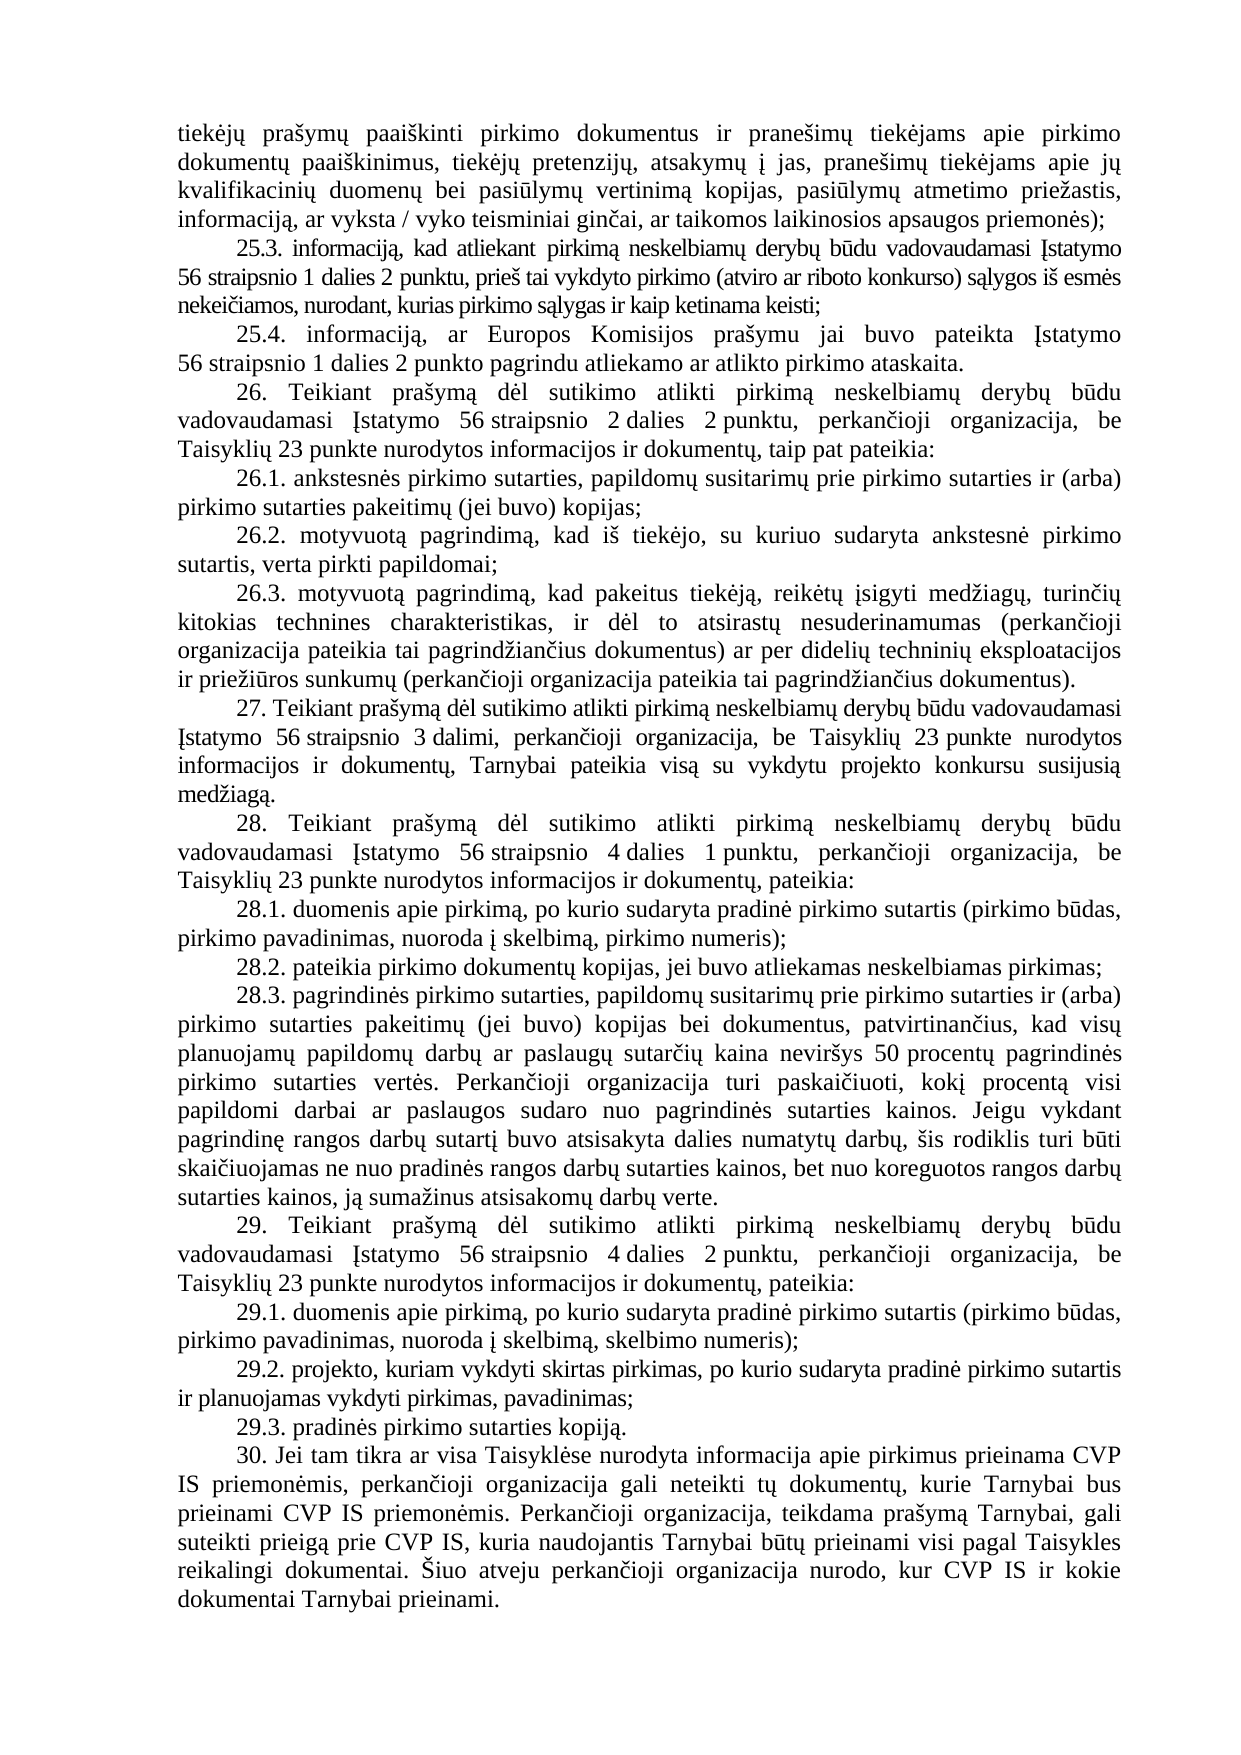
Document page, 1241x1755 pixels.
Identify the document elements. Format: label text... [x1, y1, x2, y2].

text 28.2. pateikia pirkimo dokumentų kopijas, jei buvo atliekamas neskelbiamas pirkimas; [177, 952, 1122, 981]
text 25.4. informaciją, ar Europos Komisijos prašymu jai buvo pateikta Įstatymo 56 straipsnio 1 dalies 2 punkto pagrindu atliekamo ar atlikto pirkimo ataskaita. [177, 319, 1122, 377]
text 28.1. duomenis apie pirkimą, po kurio sudaryta pradinė pirkimo sutartis (pirkimo būdas, pirkimo pavadinimas, nuoroda į skelbimą, pirkimo numeris); [177, 894, 1122, 952]
text 26. Teikiant prašymą dėl sutikimo atlikti pirkimą neskelbiamų derybų būdu vadovaudamasi Įstatymo 56 straipsnio 2 dalies 2 punktu, perkančioji organizacija, be Taisyklių 23 punkte nurodytos informacijos ir dokumentų, taip pat pateikia: [177, 377, 1122, 463]
text 28.3. pagrindinės pirkimo sutarties, papildomų susitarimų prie pirkimo sutarties ir (arba) pirkimo sutarties pakeitimų (jei buvo) kopijas bei dokumentus, patvirtinančius, kad visų planuojamų papildomų darbų ar paslaugų sutarčių kaina neviršys 50 procentų pagrindinės pirkimo sutarties vertės. Perkančioji organizacija turi paskaičiuoti, kokį procentą visi papildomi darbai ar paslaugos sudaro nuo pagrindinės sutarties kainos. Jeigu vykdant pagrindinę rangos darbų sutartį buvo atsisakyta dalies numatytų darbų, šis rodiklis turi būti skaičiuojamas ne nuo pradinės rangos darbų sutarties kainos, bet nuo koreguotos rangos darbų sutarties kainos, ją sumažinus atsisakomų darbų verte. [177, 981, 1122, 1211]
text 26.3. motyvuotą pagrindimą, kad pakeitus tiekėją, reikėtų įsigyti medžiagų, turinčių kitokias technines charakteristikas, ir dėl to atsirastų nesuderinamumas (perkančioji organizacija pateikia tai pagrindžiančius dokumentus) ar per didelių techninių eksploatacijos ir priežiūros sunkumų (perkančioji organizacija pateikia tai pagrindžiančius dokumentus). [177, 578, 1122, 693]
text 28. Teikiant prašymą dėl sutikimo atlikti pirkimą neskelbiamų derybų būdu vadovaudamasi Įstatymo 56 straipsnio 4 dalies 1 punktu, perkančioji organizacija, be Taisyklių 23 punkte nurodytos informacijos ir dokumentų, pateikia: [177, 808, 1122, 894]
text 29. Teikiant prašymą dėl sutikimo atlikti pirkimą neskelbiamų derybų būdu vadovaudamasi Įstatymo 56 straipsnio 4 dalies 2 punktu, perkančioji organizacija, be Taisyklių 23 punkte nurodytos informacijos ir dokumentų, pateikia: [177, 1211, 1122, 1297]
text 30. Jei tam tikra ar visa Taisyklėse nurodyta informacija apie pirkimus prieinama CVP IS priemonėmis, perkančioji organizacija gali neteikti tų dokumentų, kurie Tarnybai bus prieinami CVP IS priemonėmis. Perkančioji organizacija, teikdama prašymą Tarnybai, gali suteikti prieigą prie CVP IS, kuria naudojantis Tarnybai būtų prieinami visi pagal Taisykles reikalingi dokumentai. Šiuo atveju perkančioji organizacija nurodo, kur CVP IS ir kokie dokumentai Tarnybai prieinami. [177, 1441, 1122, 1613]
text 26.2. motyvuotą pagrindimą, kad iš tiekėjo, su kuriuo sudaryta ankstesnė pirkimo sutartis, verta pirkti papildomai; [177, 521, 1122, 578]
text 29.1. duomenis apie pirkimą, po kurio sudaryta pradinė pirkimo sutartis (pirkimo būdas, pirkimo pavadinimas, nuoroda į skelbimą, skelbimo numeris); [177, 1297, 1122, 1354]
text 29.2. projekto, kuriam vykdyti skirtas pirkimas, po kurio sudaryta pradinė pirkimo sutartis ir planuojamas vykdyti pirkimas, pavadinimas; [177, 1354, 1122, 1412]
text 27. Teikiant prašymą dėl sutikimo atlikti pirkimą neskelbiamų derybų būdu vadovaudamasi Įstatymo 56 straipsnio 3 dalimi, perkančioji organizacija, be Taisyklių 23 punkte nurodytos informacijos ir dokumentų, Tarnybai pateikia visą su vykdytu projekto konkursu susijusią medžiagą. [177, 693, 1122, 808]
text tiekėjų prašymų paaiškinti pirkimo dokumentus ir pranešimų tiekėjams apie pirkimo dokumentų paaiškinimus, tiekėjų pretenzijų, atsakymų į jas, pranešimų tiekėjams apie jų kvalifikacinių duomenų bei pasiūlymų vertinimą kopijas, pasiūlymų atmetimo priežastis, informaciją, ar vyksta / vyko teisminiai ginčai, ar taikomos laikinosios apsaugos priemonės); [177, 118, 1122, 233]
text 29.3. pradinės pirkimo sutarties kopiją. [177, 1412, 1122, 1441]
text 25.3. informaciją, kad atliekant pirkimą neskelbiamų derybų būdu vadovaudamasi Įstatymo 56 straipsnio 1 dalies 2 punktu, prieš tai vykdyto pirkimo (atviro ar riboto konkurso) sąlygos iš esmės nekeičiamos, nurodant, kurias pirkimo sąlygas ir kaip ketinama keisti; [177, 233, 1122, 319]
text 26.1. ankstesnės pirkimo sutarties, papildomų susitarimų prie pirkimo sutarties ir (arba) pirkimo sutarties pakeitimų (jei buvo) kopijas; [177, 463, 1122, 521]
